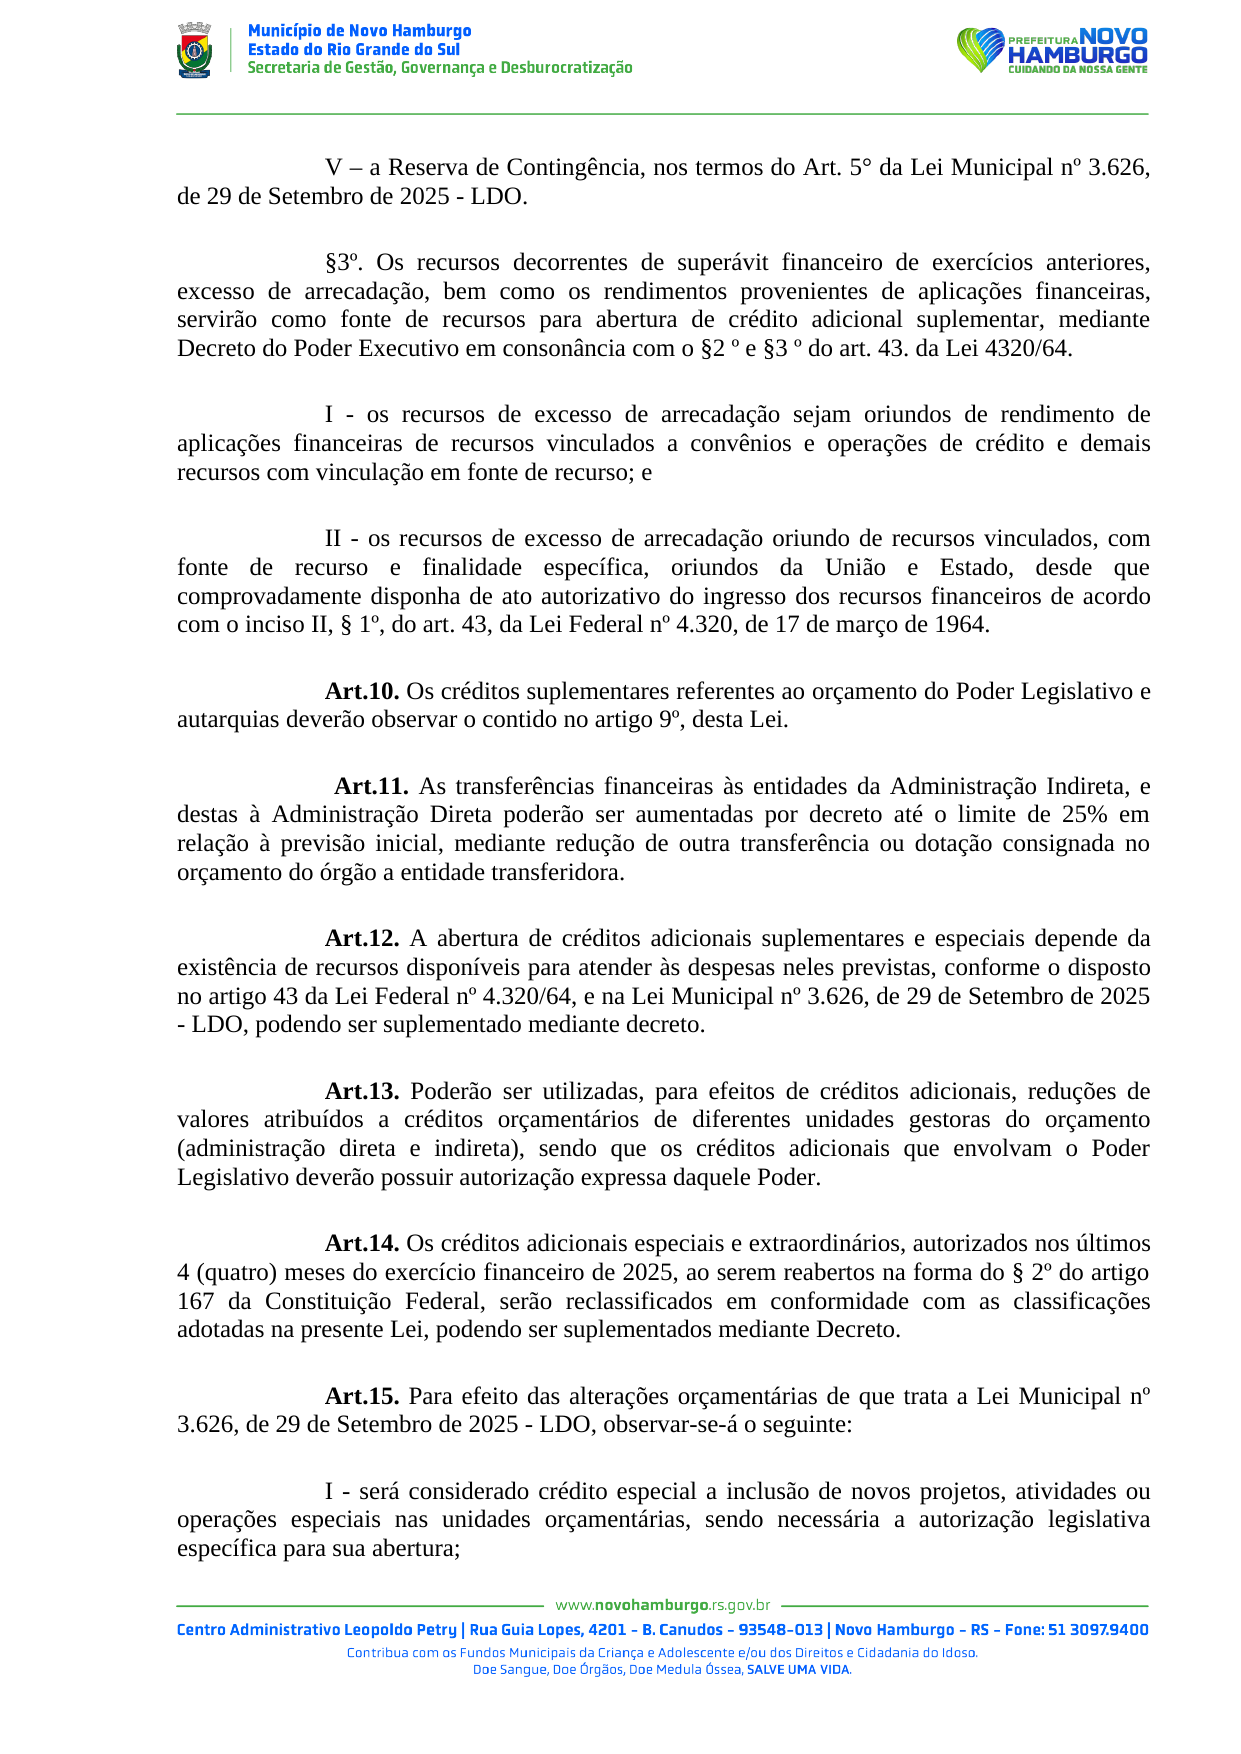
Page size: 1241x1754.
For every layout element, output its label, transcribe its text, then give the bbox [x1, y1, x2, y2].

text I - será considerado crédito especial a inclusão de novos projetos, atividades ou operações especiais nas unidades orçamentárias, sendo necessária a autorização legislativa específica para sua abertura; [177, 1476, 1152, 1562]
text §3º. Os recursos decorrentes de superávit financeiro de exercícios anteriores, excesso de arrecadação, bem como os rendimentos provenientes de aplicações financeiras, servirão como fonte de recursos para abertura de crédito adicional suplementar, mediante Decreto do Poder Executivo em consonância com o §2 º e §3 º do art. 43. da Lei 4320/64. [177, 247, 1152, 362]
text II - os recursos de excesso de arrecadação oriundo de recursos vinculados, com fonte de recurso e finalidade específica, oriundos da União e Estado, desde que comprovadamente disponha de ato autorizativo do ingresso dos recursos financeiros de acordo com o inciso II, § 1º, do art. 43, da Lei Federal nº 4.320, de 17 de março de 1964. [177, 523, 1152, 638]
text Art.15. Para efeito das alterações orçamentárias de que trata a Lei Municipal nº 3.626, de 29 de Setembro de 2025 - LDO, observar-se-á o seguinte: [177, 1381, 1152, 1438]
text Art.12. A abertura de créditos adicionais suplementares e especiais depende da existência de recursos disponíveis para atender às despesas neles previstas, conforme o disposto no artigo 43 da Lei Federal nº 4.320/64, e na Lei Municipal nº 3.626, de 29 de Setembro de 2025 - LDO, podendo ser suplementado mediante decreto. [177, 923, 1152, 1038]
text Art.13. Poderão ser utilizadas, para efeitos de créditos adicionais, reduções de valores atribuídos a créditos orçamentários de diferentes unidades gestoras do orçamento (administração direta e indireta), sendo que os créditos adicionais que envolvam o Poder Legislativo deverão possuir autorização expressa daquele Poder. [177, 1076, 1152, 1191]
picture [176, 22, 1149, 115]
text Art.14. Os créditos adicionais especiais e extraordinários, autorizados nos últimos 4 (quatro) meses do exercício financeiro de 2025, ao serem reabertos na forma do § 2º do artigo 167 da Constituição Federal, serão reclassificados em conformidade com as classificações adotadas na presente Lei, podendo ser suplementados mediante Decreto. [177, 1228, 1152, 1343]
text I - os recursos de excesso de arrecadação sejam oriundos de rendimento de aplicações financeiras de recursos vinculados a convênios e operações de crédito e demais recursos com vinculação em fonte de recurso; e [177, 399, 1152, 486]
text Art.11. As transferências financeiras às entidades da Administração Indireta, e destas à Administração Direta poderão ser aumentadas por decreto até o limite de 25% em relação à previsão inicial, mediante redução de outra transferência ou dotação consignada no orçamento do órgão a entidade transferidora. [177, 771, 1152, 886]
picture [176, 1598, 1149, 1677]
text Art.10. Os créditos suplementares referentes ao orçamento do Poder Legislativo e autarquias deverão observar o contido no artigo 9º, desta Lei. [177, 676, 1152, 733]
text V – a Reserva de Contingência, nos termos do Art. 5° da Lei Municipal nº 3.626, de 29 de Setembro de 2025 - LDO. [177, 152, 1152, 209]
